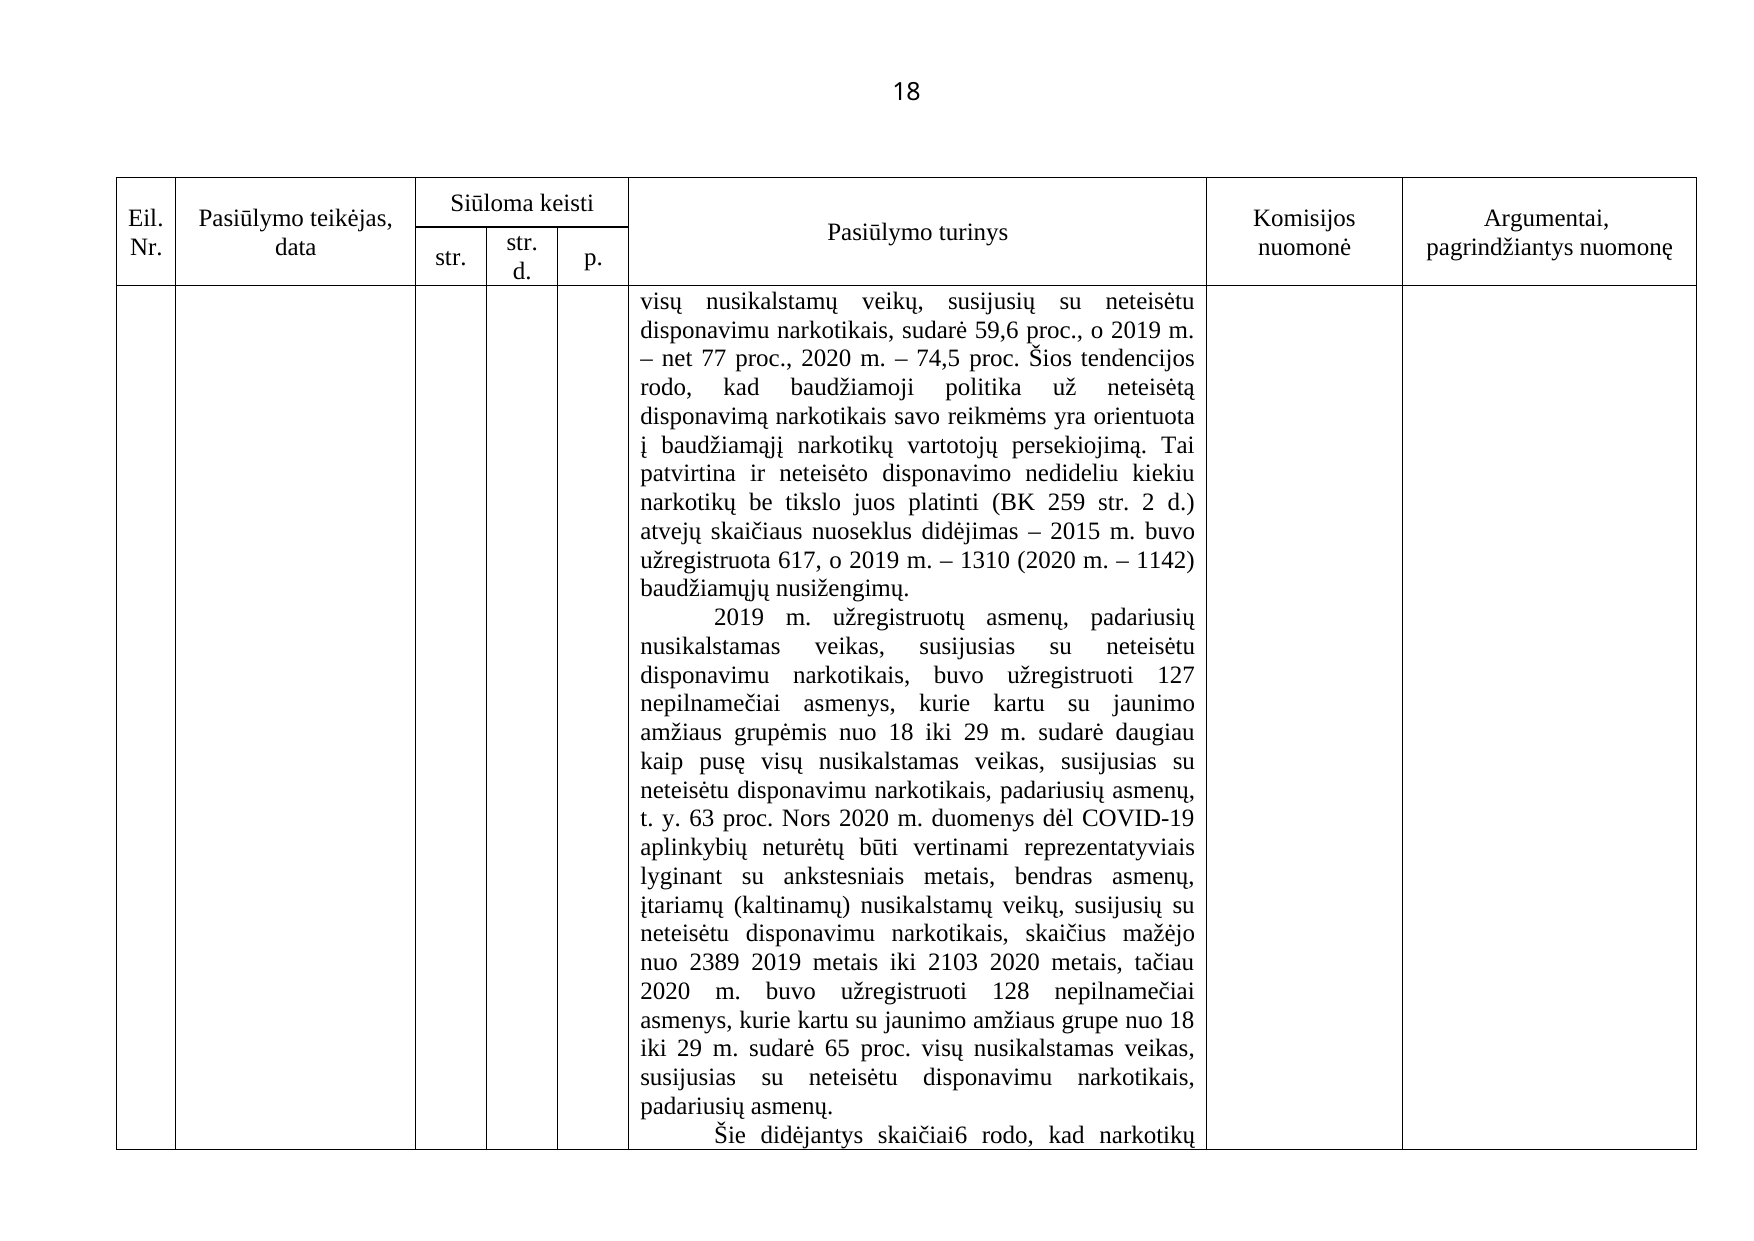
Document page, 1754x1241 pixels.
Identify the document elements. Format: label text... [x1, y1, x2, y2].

table_cell [558, 286, 628, 1148]
table_cell p. [558, 228, 628, 285]
table_cell [176, 286, 415, 1148]
table_header Eil. Nr. [117, 178, 175, 285]
table_header Pasiūlymo teikėjas, data [176, 178, 415, 285]
table_cell [1207, 286, 1402, 1148]
table_cell str. [416, 228, 486, 285]
table_cell visų nusikalstamų veikų, susijusių su neteisėtu disponavimu narkotikais, sudarė 59,6 proc., o 2019 m. – net 77 proc., 2020 m. – 74,5 proc. Šios tendencijos rodo, kad baudžiamoji politika už neteisėtą disponavimą narkotikais savo reikmėms yra orientuota į baudžiamąjį narkotikų vartotojų persekiojimą. Tai patvirtina ir neteisėto disponavimo nedideliu kiekiu narkotikų be tikslo juos platinti (BK 259 str. 2 d.) atvejų skaičiaus nuoseklus didėjimas – 2015 m. buvo užregistruota 617, o 2019 m. – 1310 (2020 m. – 1142) baudžiamųjų nusižengimų. 2019 m. užregistruotų asmenų, padariusių nusikalstamas veikas, susijusias su neteisėtu disponavimu narkotikais, buvo užregistruoti 127 nepilnamečiai asmenys, kurie kartu su jaunimo amžiaus grupėmis nuo 18 iki 29 m. sudarė daugiau kaip pusę visų nusikalstamas veikas, susijusias su neteisėtu disponavimu narkotikais, padariusių asmenų, t. y. 63 proc. Nors 2020 m. duomenys dėl COVID-19 aplinkybių neturėtų būti vertinami reprezentatyviais lyginant su ankstesniais metais, bendras asmenų, įtariamų (kaltinamų) nusikalstamų veikų, susijusių su neteisėtu disponavimu narkotikais, skaičius mažėjo nuo 2389 2019 metais iki 2103 2020 metais, tačiau 2020 m. buvo užregistruoti 128 nepilnamečiai asmenys, kurie kartu su jaunimo amžiaus grupe nuo 18 iki 29 m. sudarė 65 proc. visų nusikalstamas veikas, susijusias su neteisėtu disponavimu narkotikais, padariusių asmenų. Šie didėjantys skaičiai rodo, kad narkotikų [629, 286, 1206, 1148]
table_cell [487, 286, 557, 1148]
table_header Argumentai, pagrindžiantys nuomonę [1403, 178, 1696, 285]
table_header Pasiūlymo turinys [629, 178, 1206, 285]
table_cell [117, 286, 175, 1148]
table_cell [416, 286, 486, 1148]
table_cell str. d. [487, 228, 557, 285]
table_cell [1403, 286, 1696, 1148]
table_header Komisijos nuomonė [1207, 178, 1402, 285]
table_header Siūloma keisti [416, 178, 628, 226]
